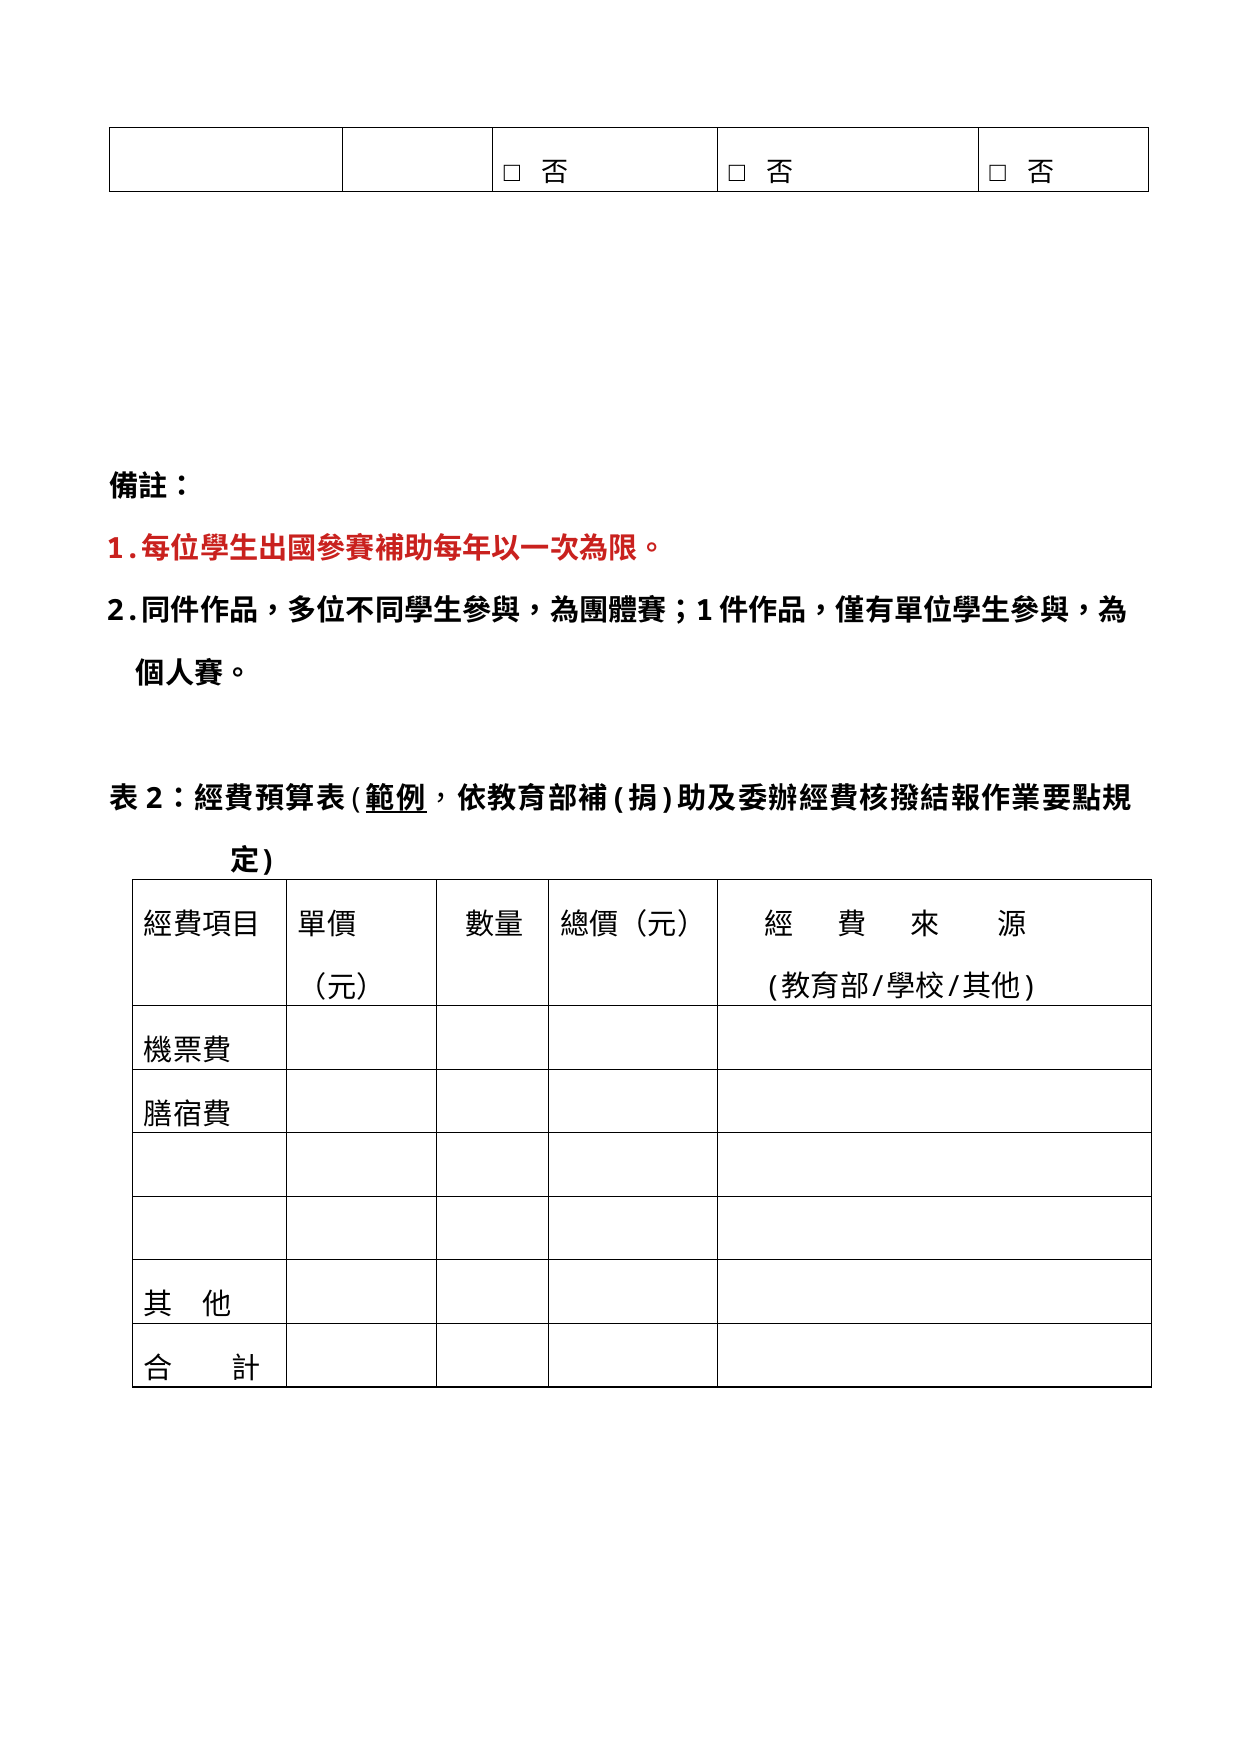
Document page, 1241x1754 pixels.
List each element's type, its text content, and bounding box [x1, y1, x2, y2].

table_cell 其 他 [133, 1260, 286, 1323]
table_cell [549, 1324, 717, 1386]
table_header 經 費 來 源 (教育部/學校/其他) [718, 880, 1151, 1005]
list 每位學生出國參賽補助每年以一次為限。 [106, 504, 1134, 567]
table_cell [549, 1197, 717, 1259]
table_header 經費項目 [133, 880, 286, 1005]
table_cell [437, 1006, 548, 1069]
table_cell [549, 1070, 717, 1132]
table_cell [549, 1260, 717, 1323]
table_cell [437, 1260, 548, 1323]
table_cell [437, 1133, 548, 1196]
table_header 數量 [437, 880, 548, 1005]
table_header 單價（元） [287, 880, 436, 1005]
table_cell 機票費 [133, 1006, 286, 1069]
table_cell [549, 1006, 717, 1069]
table_cell [718, 1133, 1151, 1196]
table_cell [287, 1133, 436, 1196]
table_cell 是 否 [493, 128, 717, 191]
table_cell 合 計 [133, 1324, 286, 1386]
table_cell [718, 1324, 1151, 1386]
text 表2：經費預算表(範例，依教育部補(捐)助及委辦經費核撥結報作業要點規定) [109, 754, 1134, 879]
table_cell [437, 1197, 548, 1259]
table_cell [287, 1006, 436, 1069]
table_cell [287, 1070, 436, 1132]
table_cell [437, 1070, 548, 1132]
table_cell [287, 1197, 436, 1259]
list 同件作品，多位不同學生參與，為團體賽；1件作品，僅有單位學生參與，為個人賽。 [106, 567, 1134, 692]
table_cell [437, 1324, 548, 1386]
text 備註： [109, 442, 1134, 504]
table_cell [549, 1133, 717, 1196]
table_cell [133, 1133, 286, 1196]
table_cell [718, 1197, 1151, 1259]
table_cell [718, 1006, 1151, 1069]
table_cell 是 否 [979, 128, 1148, 191]
table_cell [133, 1197, 286, 1259]
table_cell [110, 128, 342, 191]
table_header 總價（元） [549, 880, 717, 1005]
table_cell [343, 128, 492, 191]
table_cell [287, 1260, 436, 1323]
table_cell 是 否 [718, 128, 978, 191]
table_cell [287, 1324, 436, 1386]
table_cell 膳宿費 [133, 1070, 286, 1132]
table_cell [718, 1070, 1151, 1132]
table_cell [718, 1260, 1151, 1323]
